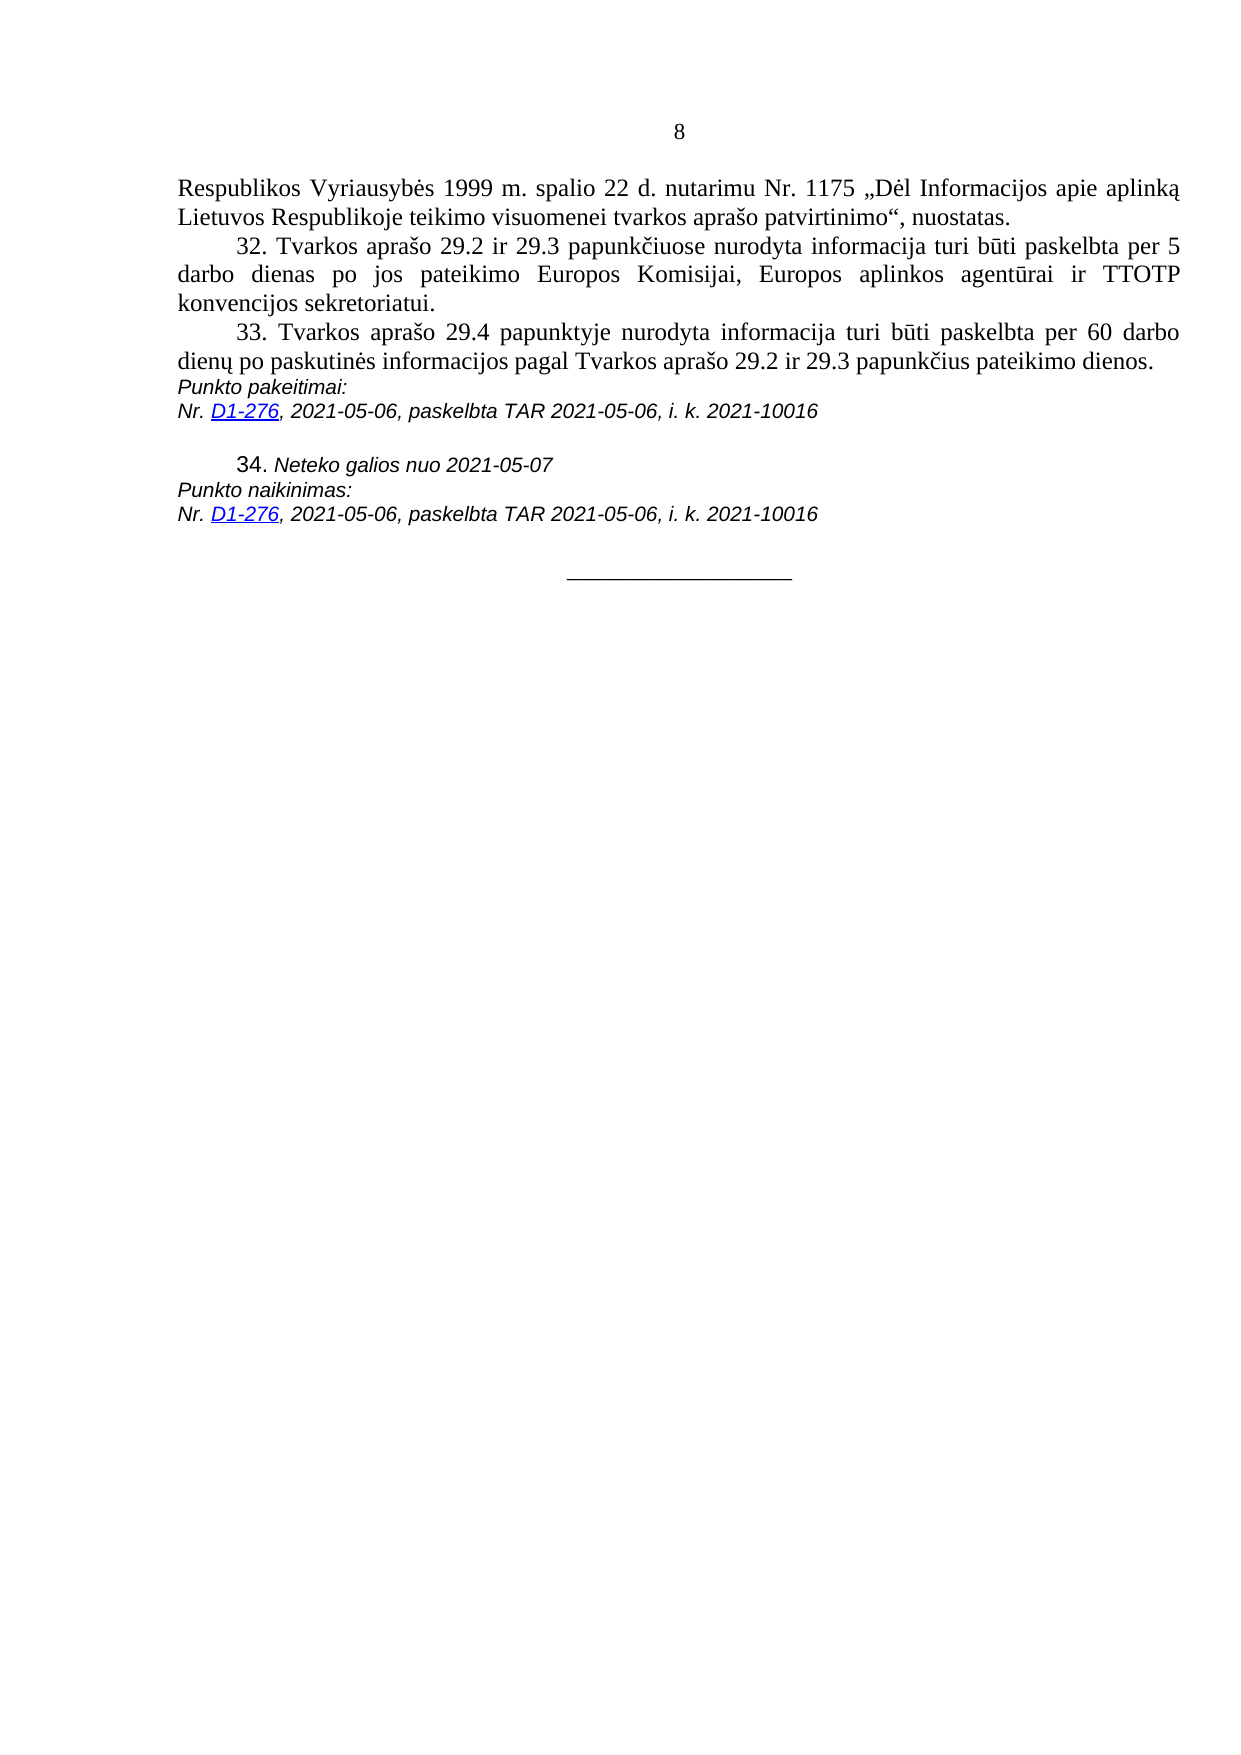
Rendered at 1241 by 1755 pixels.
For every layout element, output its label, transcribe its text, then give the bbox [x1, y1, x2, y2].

text Punkto naikinimas: [177, 477, 1181, 501]
text Punkto pakeitimai: [177, 374, 1181, 398]
text 32. Tvarkos aprašo 29.2 ir 29.3 papunkčiuose nurodyta informacija turi būti paskelbta per 5 darbo dienas po jos pateikimo Europos Komisijai, Europos aplinkos agentūrai ir TTOTP konvencijos sekretoriatui. [177, 231, 1181, 317]
text Respublikos Vyriausybės 1999 m. spalio 22 d. nutarimu Nr. 1175 „Dėl Informacijos apie aplinką Lietuvos Respublikoje teikimo visuomenei tvarkos aprašo patvirtinimo“, nuostatas. [177, 173, 1181, 231]
text 34. Neteko galios nuo 2021-05-07 [177, 451, 1181, 477]
text 33. Tvarkos aprašo 29.4 papunktyje nurodyta informacija turi būti paskelbta per 60 darbo dienų po paskutinės informacijos pagal Tvarkos aprašo 29.2 ir 29.3 papunkčius pateikimo dienos. [177, 317, 1181, 374]
text Nr. D1-276, 2021-05-06, paskelbta TAR 2021-05-06, i. k. 2021-10016 [177, 501, 1181, 525]
text __________________ [177, 554, 1181, 583]
text Nr. D1-276, 2021-05-06, paskelbta TAR 2021-05-06, i. k. 2021-10016 [177, 398, 1181, 422]
